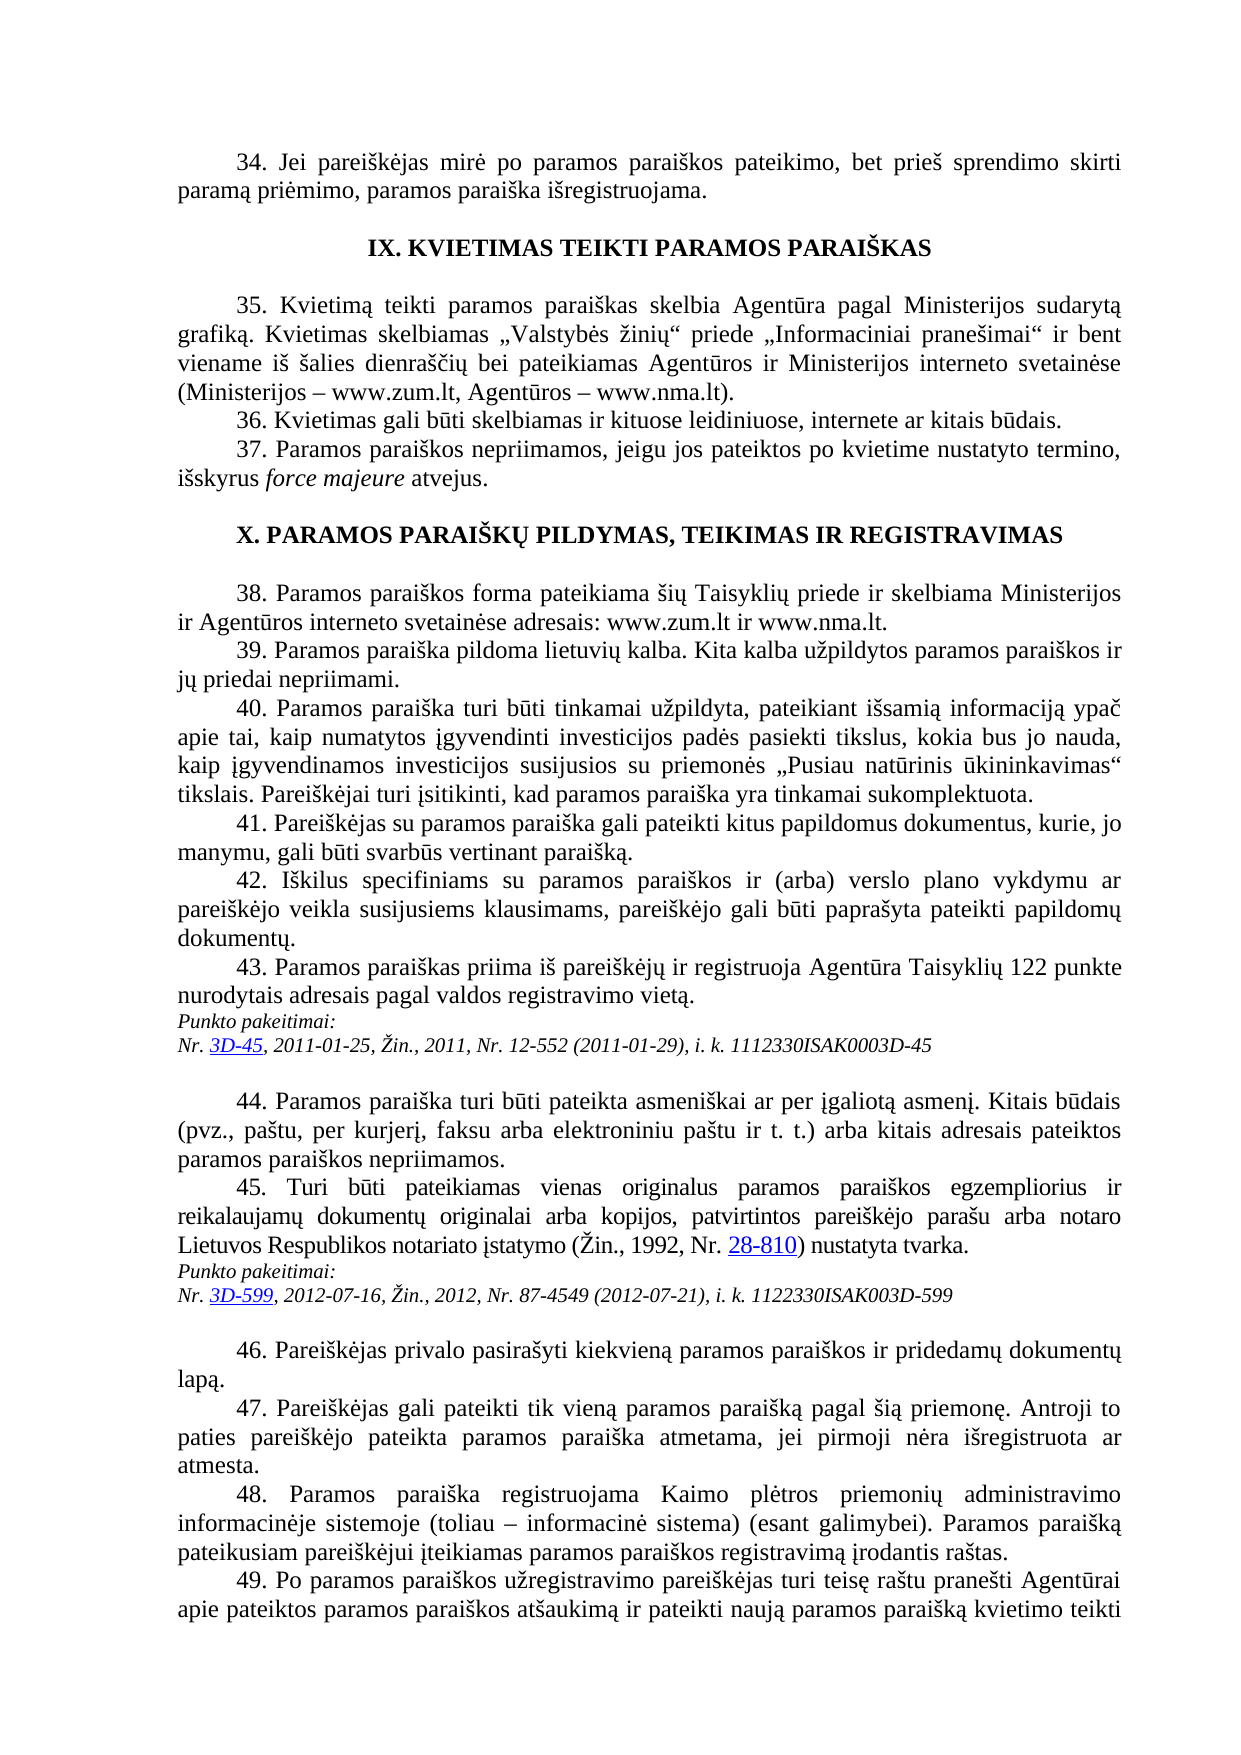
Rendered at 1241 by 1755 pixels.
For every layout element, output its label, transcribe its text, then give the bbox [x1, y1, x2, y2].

text 34. Jei pareiškėjas mirė po paramos paraiškos pateikimo, bet prieš sprendimo skirti paramą priėmimo, paramos paraiška išregistruojama. [177, 147, 1122, 204]
text 44. Paramos paraiška turi būti pateikta asmeniškai ar per įgaliotą asmenį. Kitais būdais (pvz., paštu, per kurjerį, faksu arba elektroniniu paštu ir t. t.) arba kitais adresais pateiktos paramos paraiškos nepriimamos. [177, 1086, 1122, 1172]
text 36. Kvietimas gali būti skelbiamas ir kituose leidiniuose, internete ar kitais būdais. [177, 406, 1122, 434]
text 43. Paramos paraiškas priima iš pareiškėjų ir registruoja Agentūra Taisyklių 122 punkte nurodytais adresais pagal valdos registravimo vietą. [177, 952, 1122, 1009]
text 40. Paramos paraiška turi būti tinkamai užpildyta, pateikiant išsamią informaciją ypač apie tai, kaip numatytos įgyvendinti investicijos padės pasiekti tikslus, kokia bus jo nauda, kaip įgyvendinamos investicijos susijusios su priemonės „Pusiau natūrinis ūkininkavimas“ tikslais. Pareiškėjai turi įsitikinti, kad paramos paraiška yra tinkamai sukomplektuota. [177, 693, 1122, 808]
text 46. Pareiškėjas privalo pasirašyti kiekvieną paramos paraiškos ir pridedamų dokumentų lapą. [177, 1336, 1122, 1393]
text X. PARAMOS PARAIŠKŲ PILDYMAS, TEIKIMAS IR REGISTRAVIMAS [177, 521, 1122, 549]
text Nr. 3D-599, 2012-07-16, Žin., 2012, Nr. 87-4549 (2012-07-21), i. k. 1122330ISAK003D-599 [177, 1283, 1122, 1307]
text 45. Turi būti pateikiamas vienas originalus paramos paraiškos egzempliorius ir reikalaujamų dokumentų originalai arba kopijos, patvirtintos pareiškėjo parašu arba notaro Lietuvos Respublikos notariato įstatymo (Žin., 1992, Nr. 28-810) nustatyta tvarka. [177, 1172, 1122, 1259]
text 42. Iškilus specifiniams su paramos paraiškos ir (arba) verslo plano vykdymu ar pareiškėjo veikla susijusiems klausimams, pareiškėjo gali būti paprašyta pateikti papildomų dokumentų. [177, 866, 1122, 952]
text IX. KVIETIMAS TEIKTI PARAMOS PARAIŠKAS [177, 233, 1122, 262]
text 38. Paramos paraiškos forma pateikiama šių Taisyklių priede ir skelbiama Ministerijos ir Agentūros interneto svetainėse adresais: www.zum.lt ir www.nma.lt. [177, 578, 1122, 636]
text Punkto pakeitimai: [177, 1009, 1122, 1033]
text 37. Paramos paraiškos nepriimamos, jeigu jos pateiktos po kvietime nustatyto termino, išskyrus force majeure atvejus. [177, 434, 1122, 492]
text 49. Po paramos paraiškos užregistravimo pareiškėjas turi teisę raštu pranešti Agentūrai apie pateiktos paramos paraiškos atšaukimą ir pateikti naują paramos paraišką kvietimo teikti [177, 1566, 1122, 1623]
text 35. Kvietimą teikti paramos paraiškas skelbia Agentūra pagal Ministerijos sudarytą grafiką. Kvietimas skelbiamas „Valstybės žinių“ priede „Informaciniai pranešimai“ ir bent viename iš šalies dienraščių bei pateikiamas Agentūros ir Ministerijos interneto svetainėse (Ministerijos – www.zum.lt, Agentūros – www.nma.lt). [177, 291, 1122, 406]
text 47. Pareiškėjas gali pateikti tik vieną paramos paraišką pagal šią priemonę. Antroji to paties pareiškėjo pateikta paramos paraiška atmetama, jei pirmoji nėra išregistruota ar atmesta. [177, 1393, 1122, 1479]
text 48. Paramos paraiška registruojama Kaimo plėtros priemonių administravimo informacinėje sistemoje (toliau – informacinė sistema) (esant galimybei). Paramos paraišką pateikusiam pareiškėjui įteikiamas paramos paraiškos registravimą įrodantis raštas. [177, 1479, 1122, 1566]
text 39. Paramos paraiška pildoma lietuvių kalba. Kita kalba užpildytos paramos paraiškos ir jų priedai nepriimami. [177, 636, 1122, 693]
text Punkto pakeitimai: [177, 1259, 1122, 1283]
text Nr. 3D-45, 2011-01-25, Žin., 2011, Nr. 12-552 (2011-01-29), i. k. 1112330ISAK0003D-45 [177, 1033, 1122, 1057]
text 41. Pareiškėjas su paramos paraiška gali pateikti kitus papildomus dokumentus, kurie, jo manymu, gali būti svarbūs vertinant paraišką. [177, 808, 1122, 866]
